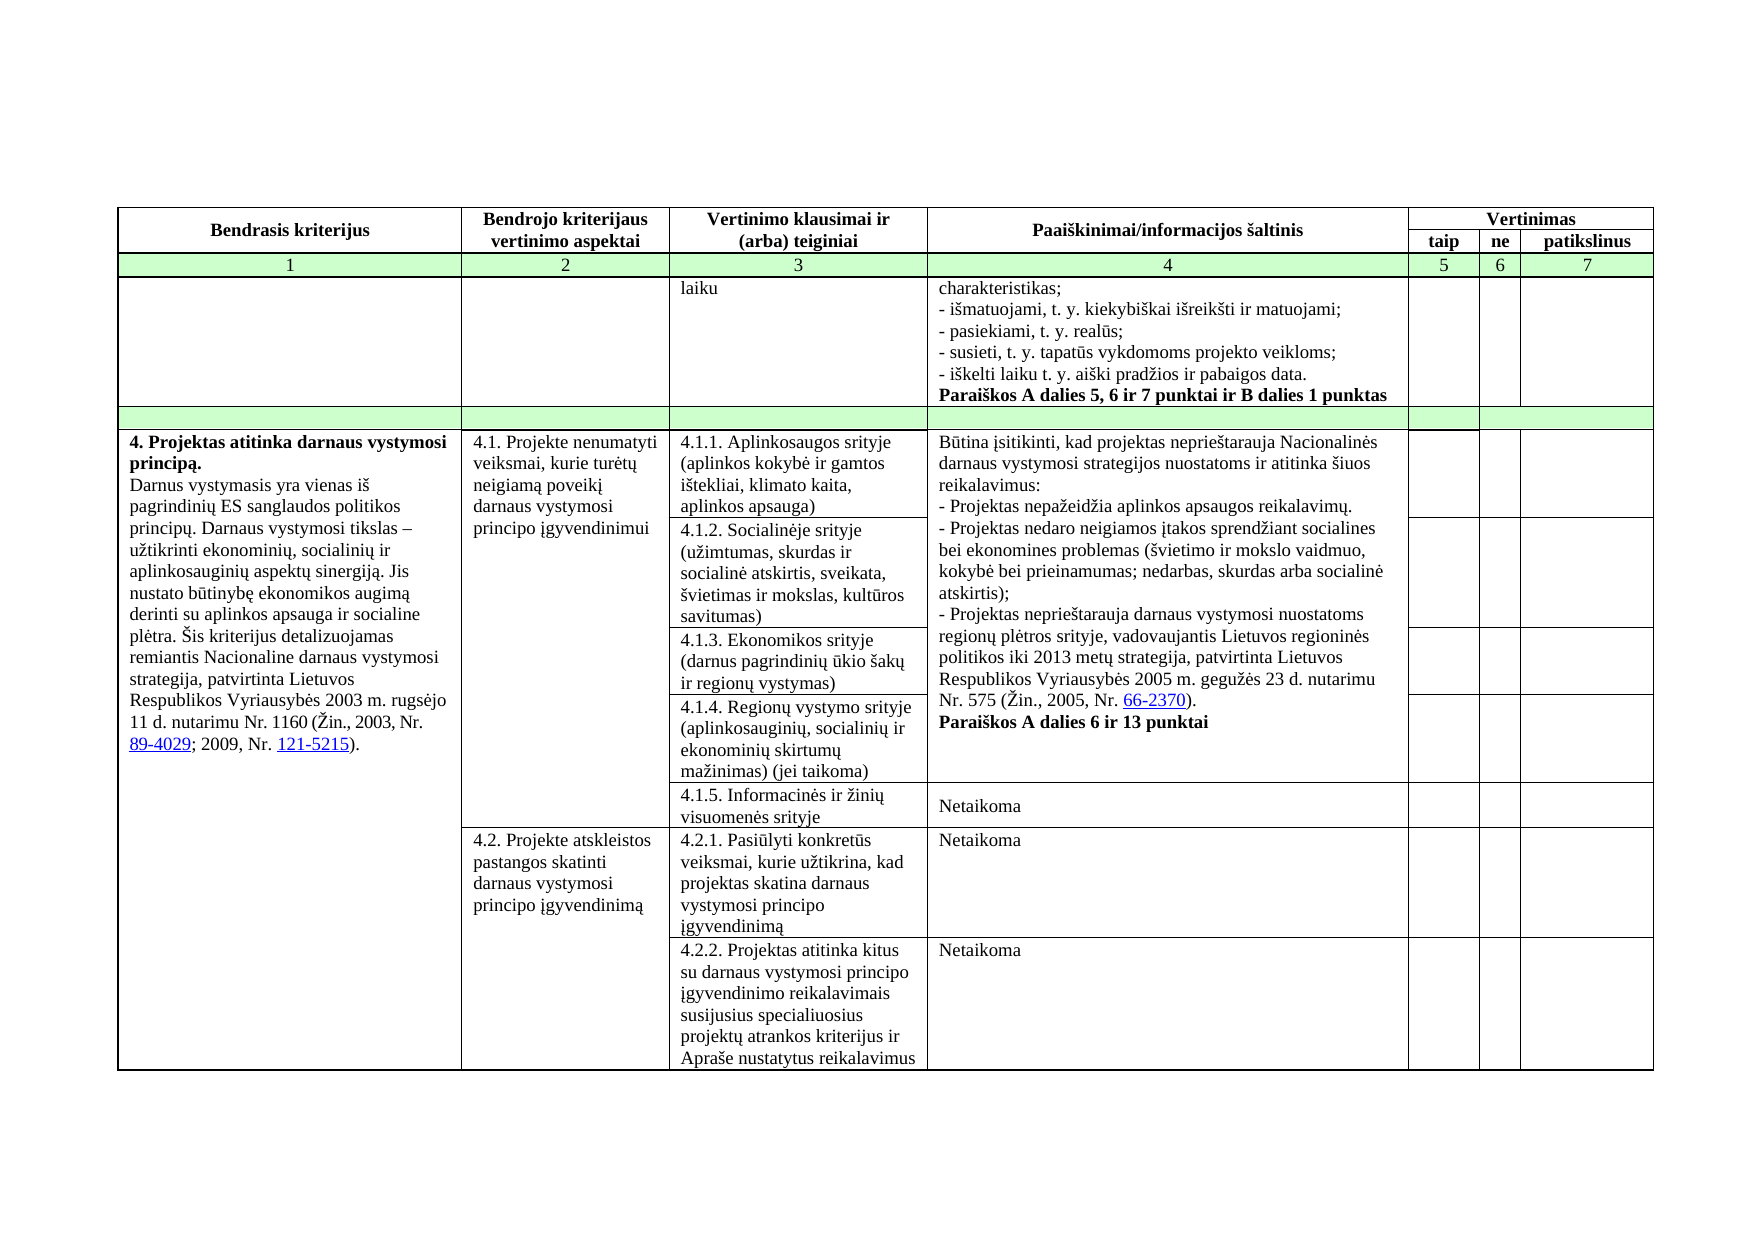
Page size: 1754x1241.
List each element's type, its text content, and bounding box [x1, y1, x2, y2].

table_cell [1480, 518, 1520, 627]
table_cell [1521, 430, 1653, 517]
table_header Bendrojo kriterijaus vertinimo aspektai [462, 208, 669, 252]
table_cell [1409, 938, 1479, 1068]
table_cell 4.1.2. Socialinėje srityje (užimtumas, skurdas ir socialinė atskirtis, sveikata, švietimas ir mokslas, kultūros savitumas) [670, 518, 927, 627]
table_cell [670, 407, 927, 428]
table_cell 4 [928, 254, 1408, 276]
table_cell [1521, 938, 1653, 1068]
table_cell [1521, 628, 1653, 693]
table_cell [1480, 628, 1520, 693]
table_cell [1480, 278, 1520, 406]
table_cell [1480, 938, 1520, 1068]
table_cell [1521, 518, 1653, 627]
table_cell 4.1. Projekte nenumatyti veiksmai, kurie turėtų neigiamą poveikį darnaus vystymosi principo įgyvendinimui [462, 431, 669, 827]
table_cell [1409, 628, 1479, 693]
table_cell [928, 407, 1408, 428]
table_cell 4.2. Projekte atskleistos pastangos skatinti darnaus vystymosi principo įgyvendinimą [462, 828, 669, 1068]
table_cell [1409, 695, 1479, 782]
table_cell [1521, 695, 1653, 782]
table_cell [1480, 828, 1520, 937]
table_cell [1409, 518, 1479, 627]
table_header Vertinimo klausimai ir (arba) teiginiai [670, 208, 927, 252]
table_cell [1480, 430, 1520, 517]
table_cell patikslinus [1521, 230, 1653, 252]
table_cell 4.2.1. Pasiūlyti konkretūs veiksmai, kurie užtikrina, kad projektas skatina darnaus vystymosi principo įgyvendinimą [670, 828, 927, 937]
table_cell ne [1480, 230, 1520, 252]
table_cell [119, 278, 461, 406]
table_cell [1480, 695, 1520, 782]
table_cell [1521, 828, 1653, 937]
table_cell 5 [1409, 254, 1479, 276]
table_cell [1409, 828, 1479, 937]
table_cell [1409, 431, 1479, 517]
table_cell [1480, 783, 1520, 827]
table_cell Netaikoma [928, 828, 1408, 937]
table_cell 4.1.4. Regionų vystymo srityje (aplinkosauginių, socialinių ir ekonominių skirtumų mažinimas) (jei taikoma) [670, 695, 927, 782]
table_cell 4.2.2. Projektas atitinka kitus su darnaus vystymosi principo įgyvendinimo reikalavimais susijusius specialiuosius projektų atrankos kriterijus ir Apraše nustatytus reikalavimus [670, 938, 927, 1068]
table_cell laiku [670, 278, 927, 406]
table_cell [1480, 407, 1653, 428]
table_cell 2 [462, 254, 669, 276]
table_cell [1409, 783, 1479, 827]
table_cell 3 [670, 254, 927, 276]
table_header Bendrasis kriterijus [119, 208, 461, 252]
table_cell Netaikoma [928, 783, 1408, 827]
table_cell [1409, 407, 1479, 428]
table_cell [119, 407, 461, 428]
table_header Vertinimas [1409, 208, 1653, 229]
table_cell 4.1.5. Informacinės ir žinių visuomenės srityje [670, 783, 927, 827]
table_cell [462, 278, 669, 406]
table_cell 6 [1480, 254, 1520, 276]
table_cell Būtina įsitikinti, kad projektas neprieštarauja Nacionalinės darnaus vystymosi strategijos nuostatoms ir atitinka šiuos reikalavimus: - Projektas nepažeidžia aplinkos apsaugos reikalavimų. - Projektas nedaro neigiamos įtakos sprendžiant socialines bei ekonomines problemas (švietimo ir mokslo vaidmuo, kokybė bei prieinamumas; nedarbas, skurdas arba socialinė atskirtis); - Projektas neprieštarauja darnaus vystymosi nuostatoms regionų plėtros srityje, vadovaujantis Lietuvos regioninės politikos iki 2013 metų strategija, patvirtinta Lietuvos Respublikos Vyriausybės 2005 m. gegužės 23 d. nutarimu Nr. 575 (Žin., 2005, Nr. 66-2370). Paraiškos A dalies 6 ir 13 punktai [928, 430, 1408, 782]
table_cell 7 [1521, 254, 1653, 276]
table_cell 1 [119, 254, 461, 276]
table_cell [462, 407, 669, 428]
table_cell 4. Projektas atitinka darnaus vystymosi principą. Darnus vystymasis yra vienas iš pagrindinių ES sanglaudos politikos principų. Darnaus vystymosi tikslas – užtikrinti ekonominių, socialinių ir aplinkosauginių aspektų sinergiją. Jis nustato būtinybę ekonomikos augimą derinti su aplinkos apsauga ir socialine plėtra. Šis kriterijus detalizuojamas remiantis Nacionaline darnaus vystymosi strategija, patvirtinta Lietuvos Respublikos Vyriausybės 2003 m. rugsėjo 11 d. nutarimu Nr. 1160 (Žin., 2003, Nr. 89-4029; 2009, Nr. 121-5215). [119, 430, 461, 1068]
table_cell [1409, 278, 1479, 406]
table_header Paaiškinimai/informacijos šaltinis [928, 208, 1408, 252]
table_cell charakteristikas; - išmatuojami, t. y. kiekybiškai išreikšti ir matuojami; - pasiekiami, t. y. realūs; - susieti, t. y. tapatūs vykdomoms projekto veikloms; - iškelti laiku t. y. aiški pradžios ir pabaigos data. Paraiškos A dalies 5, 6 ir 7 punktai ir B dalies 1 punktas [928, 278, 1408, 406]
table_cell [1521, 783, 1653, 827]
table_cell 4.1.1. Aplinkosaugos srityje (aplinkos kokybė ir gamtos ištekliai, klimato kaita, aplinkos apsauga) [670, 431, 927, 517]
table_cell 4.1.3. Ekonomikos srityje (darnus pagrindinių ūkio šakų ir regionų vystymas) [670, 628, 927, 693]
table_cell Netaikoma [928, 938, 1408, 1068]
table_cell [1521, 278, 1653, 406]
table_cell taip [1409, 230, 1479, 252]
